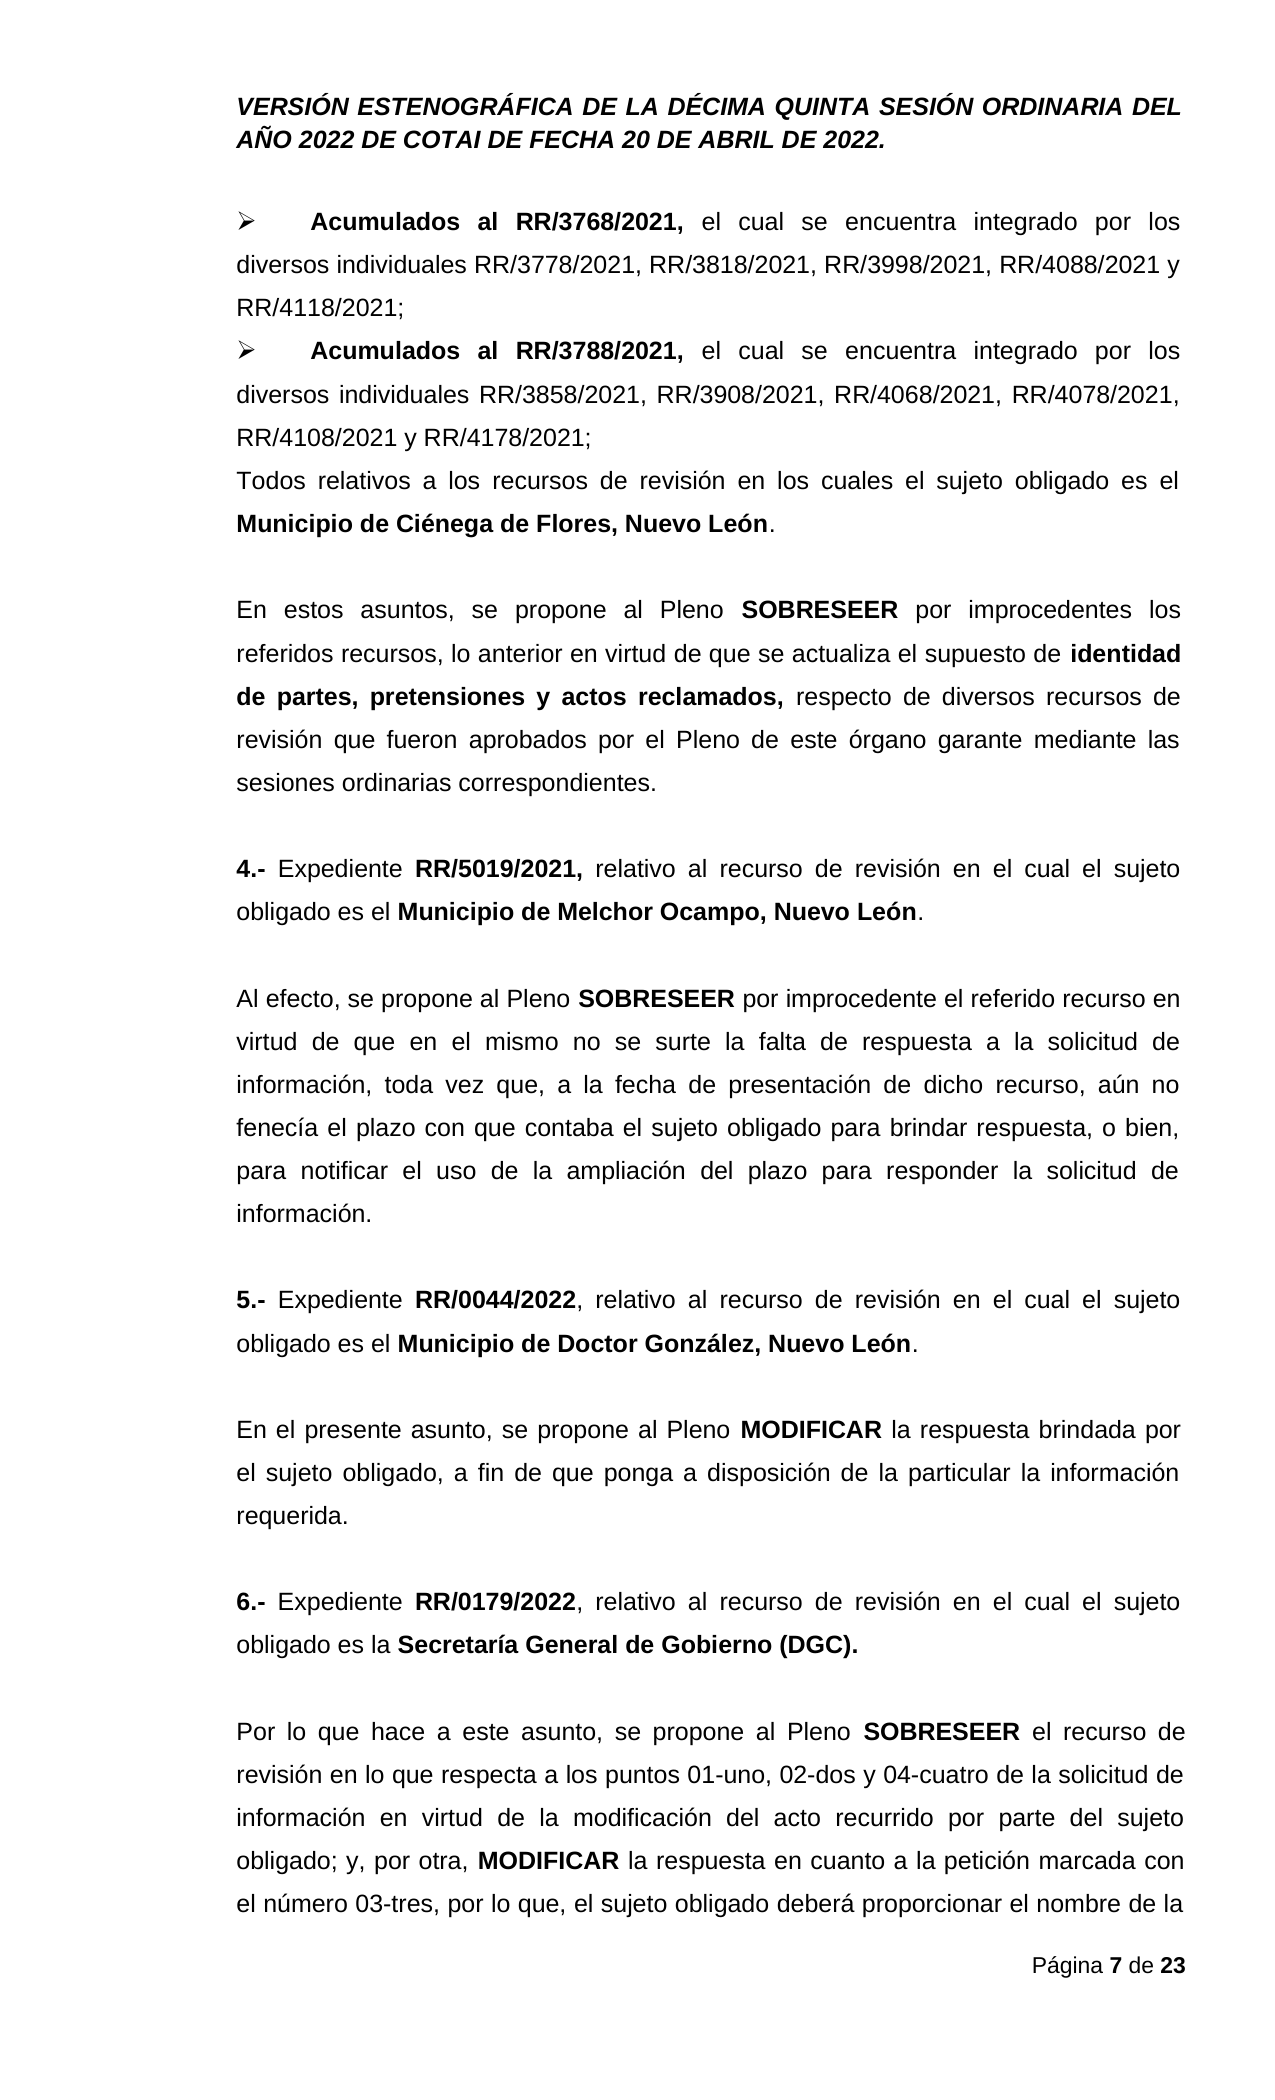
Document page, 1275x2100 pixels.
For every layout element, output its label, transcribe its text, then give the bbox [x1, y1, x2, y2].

text 5.- Expediente RR/0044/2022, relativo al recurso de revisión en el cual el sujeto obligado es el Municipio de Doctor González, Nuevo León. [236, 1286, 1181, 1357]
text En el presente asunto, se propone al Pleno MODIFICAR la respuesta brindada por el sujeto obligado, a fin de que ponga a disposición de la particular la información requerida. [236, 1415, 1181, 1530]
list Acumulados al RR/3768/2021, el cual se encuentra integrado por los diversos individuales RR/3778/2021, RR/3818/2021, RR/3998/2021, RR/4088/2021 y RR/4118/2021; [236, 207, 1181, 322]
text 4.- Expediente RR/5019/2021, relativo al recurso de revisión en el cual el sujeto obligado es el Municipio de Melchor Ocampo, Nuevo León. [236, 854, 1181, 926]
text En estos asuntos, se propone al Pleno SOBRESEER por improcedentes los referidos recursos, lo anterior en virtud de que se actualiza el supuesto de identidad de partes, pretensiones y actos reclamados, respecto de diversos recursos de revisión que fueron aprobados por el Pleno de este órgano garante mediante las sesiones ordinarias correspondientes. [236, 596, 1181, 797]
text Por lo que hace a este asunto, se propone al Pleno SOBRESEER el recurso de revisión en lo que respecta a los puntos 01-uno, 02-dos y 04-cuatro de la solicitud de información en virtud de la modificación del acto recurrido por parte del sujeto obligado; y, por otra, MODIFICAR la respuesta en cuanto a la petición marcada con el número 03-tres, por lo que, el sujeto obligado deberá proporcionar el nombre de la [236, 1717, 1186, 1918]
list Acumulados al RR/3788/2021, el cual se encuentra integrado por los diversos individuales RR/3858/2021, RR/3908/2021, RR/4068/2021, RR/4078/2021, RR/4108/2021 y RR/4178/2021; [236, 336, 1181, 452]
text Al efecto, se propone al Pleno SOBRESEER por improcedente el referido recurso en virtud de que en el mismo no se surte la falta de respuesta a la solicitud de información, toda vez que, a la fecha de presentación de dicho recurso, aún no fenecía el plazo con que contaba el sujeto obligado para brindar respuesta, o bien, para notificar el uso de la ampliación del plazo para responder la solicitud de información. [236, 984, 1181, 1228]
text 6.- Expediente RR/0179/2022, relativo al recurso de revisión en el cual el sujeto obligado es la Secretaría General de Gobierno (DGC). [236, 1587, 1181, 1659]
text Todos relativos a los recursos de revisión en los cuales el sujeto obligado es el Municipio de Ciénega de Flores, Nuevo León. [236, 466, 1181, 538]
